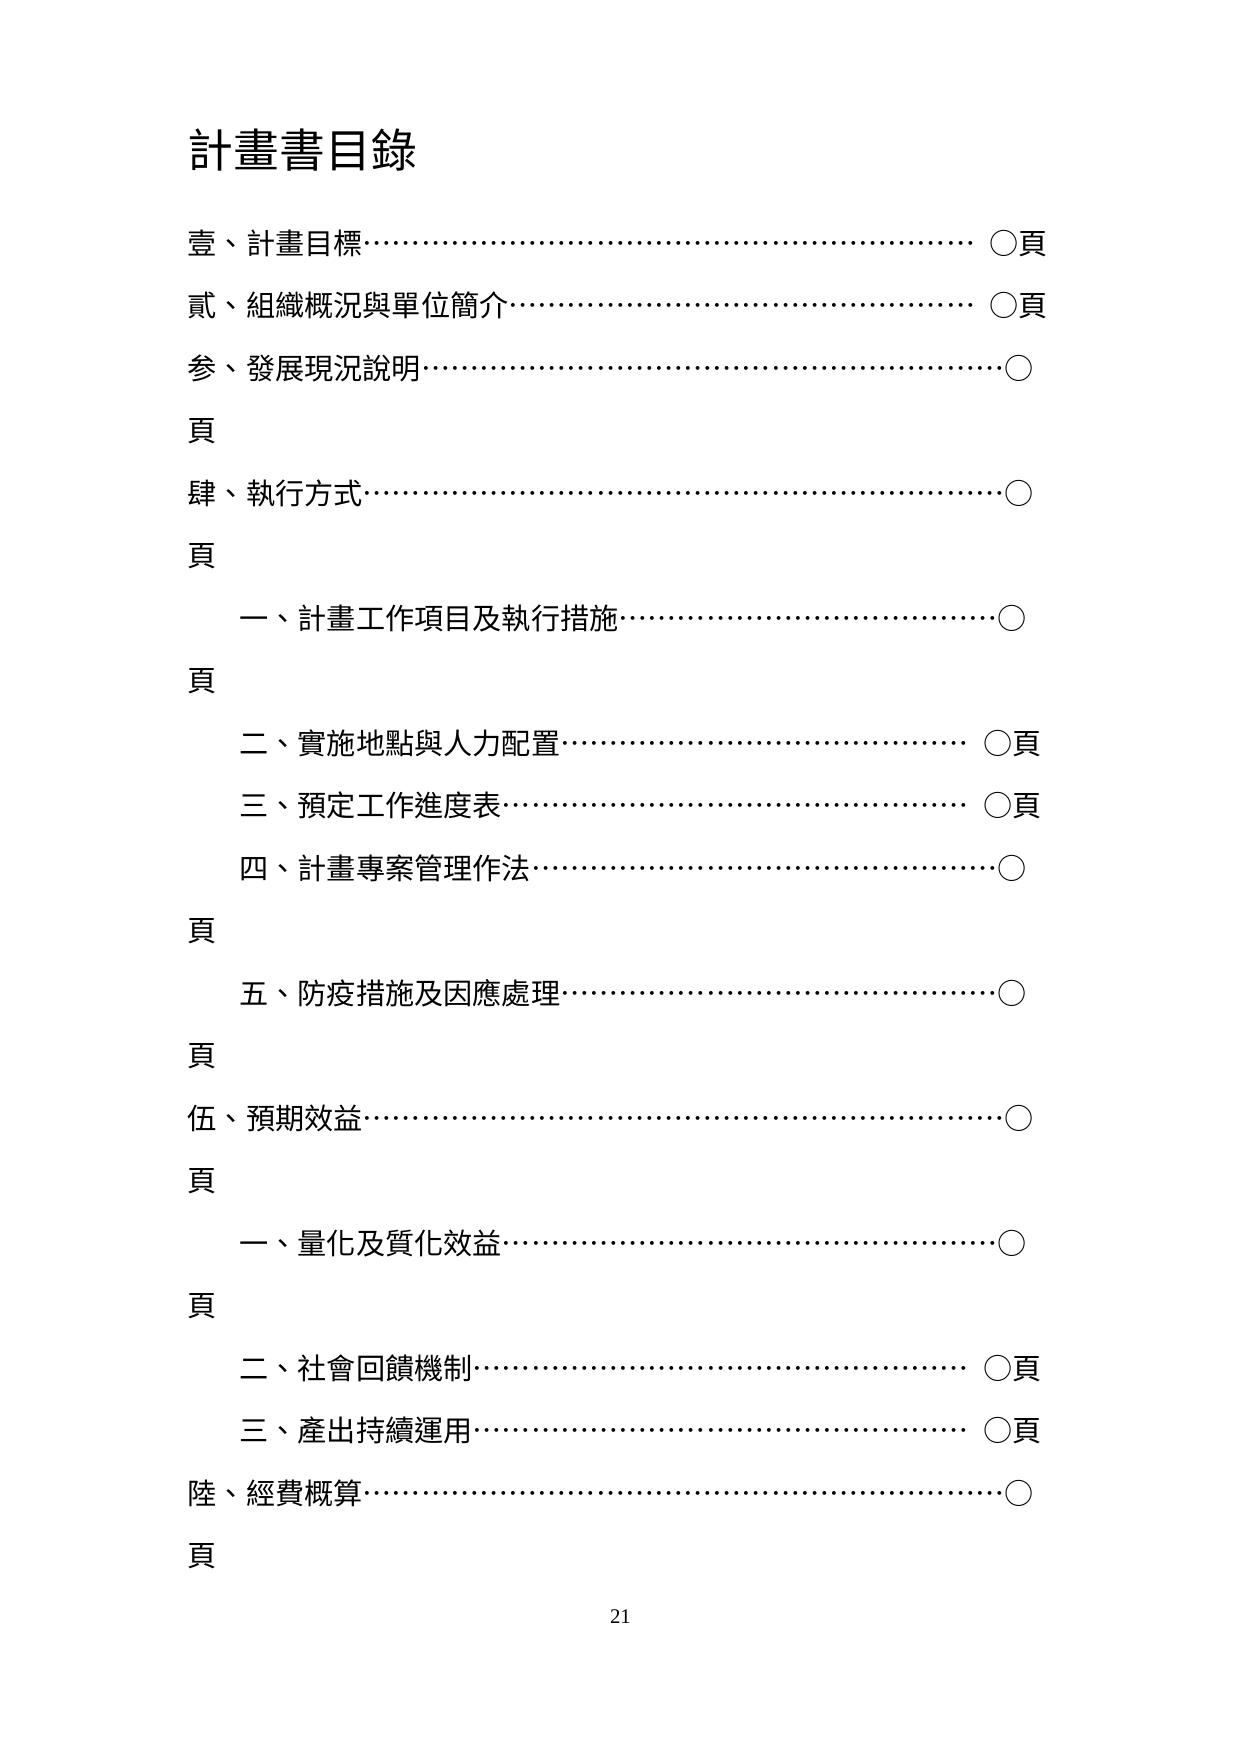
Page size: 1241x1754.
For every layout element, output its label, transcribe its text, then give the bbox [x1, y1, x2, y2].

text 伍、預期效益…………………………………………………………○頁 [187, 1075, 1053, 1200]
text 貳、組織概況與單位簡介………………………………………… ○頁 [187, 262, 1053, 325]
text 陸、經費概算…………………………………………………………○頁 [187, 1450, 1053, 1575]
text 三、預定工作進度表………………………………………… ○頁 [187, 762, 1053, 825]
text 五、防疫措施及因應處理………………………………………○頁 [187, 950, 1053, 1075]
text 四、計畫專案管理作法…………………………………………○頁 [187, 825, 1053, 950]
text 二、社會回饋機制…………………………………………… ○頁 [187, 1325, 1053, 1387]
text 三、產出持續運用…………………………………………… ○頁 [187, 1387, 1053, 1450]
text 参、發展現況說明……………………………………………………○頁 [187, 325, 1053, 450]
text 肆、執行方式…………………………………………………………○頁 [187, 450, 1053, 575]
text 一、計畫工作項目及執行措施…………………………………○頁 [187, 575, 1053, 700]
text 一、量化及質化效益……………………………………………○頁 [187, 1200, 1053, 1325]
text 二、實施地點與人力配置…………………………………… ○頁 [187, 700, 1053, 762]
text 壹、計畫目標……………………………………………………… ○頁 [187, 200, 1053, 262]
text 計畫書目錄 [187, 75, 1053, 200]
